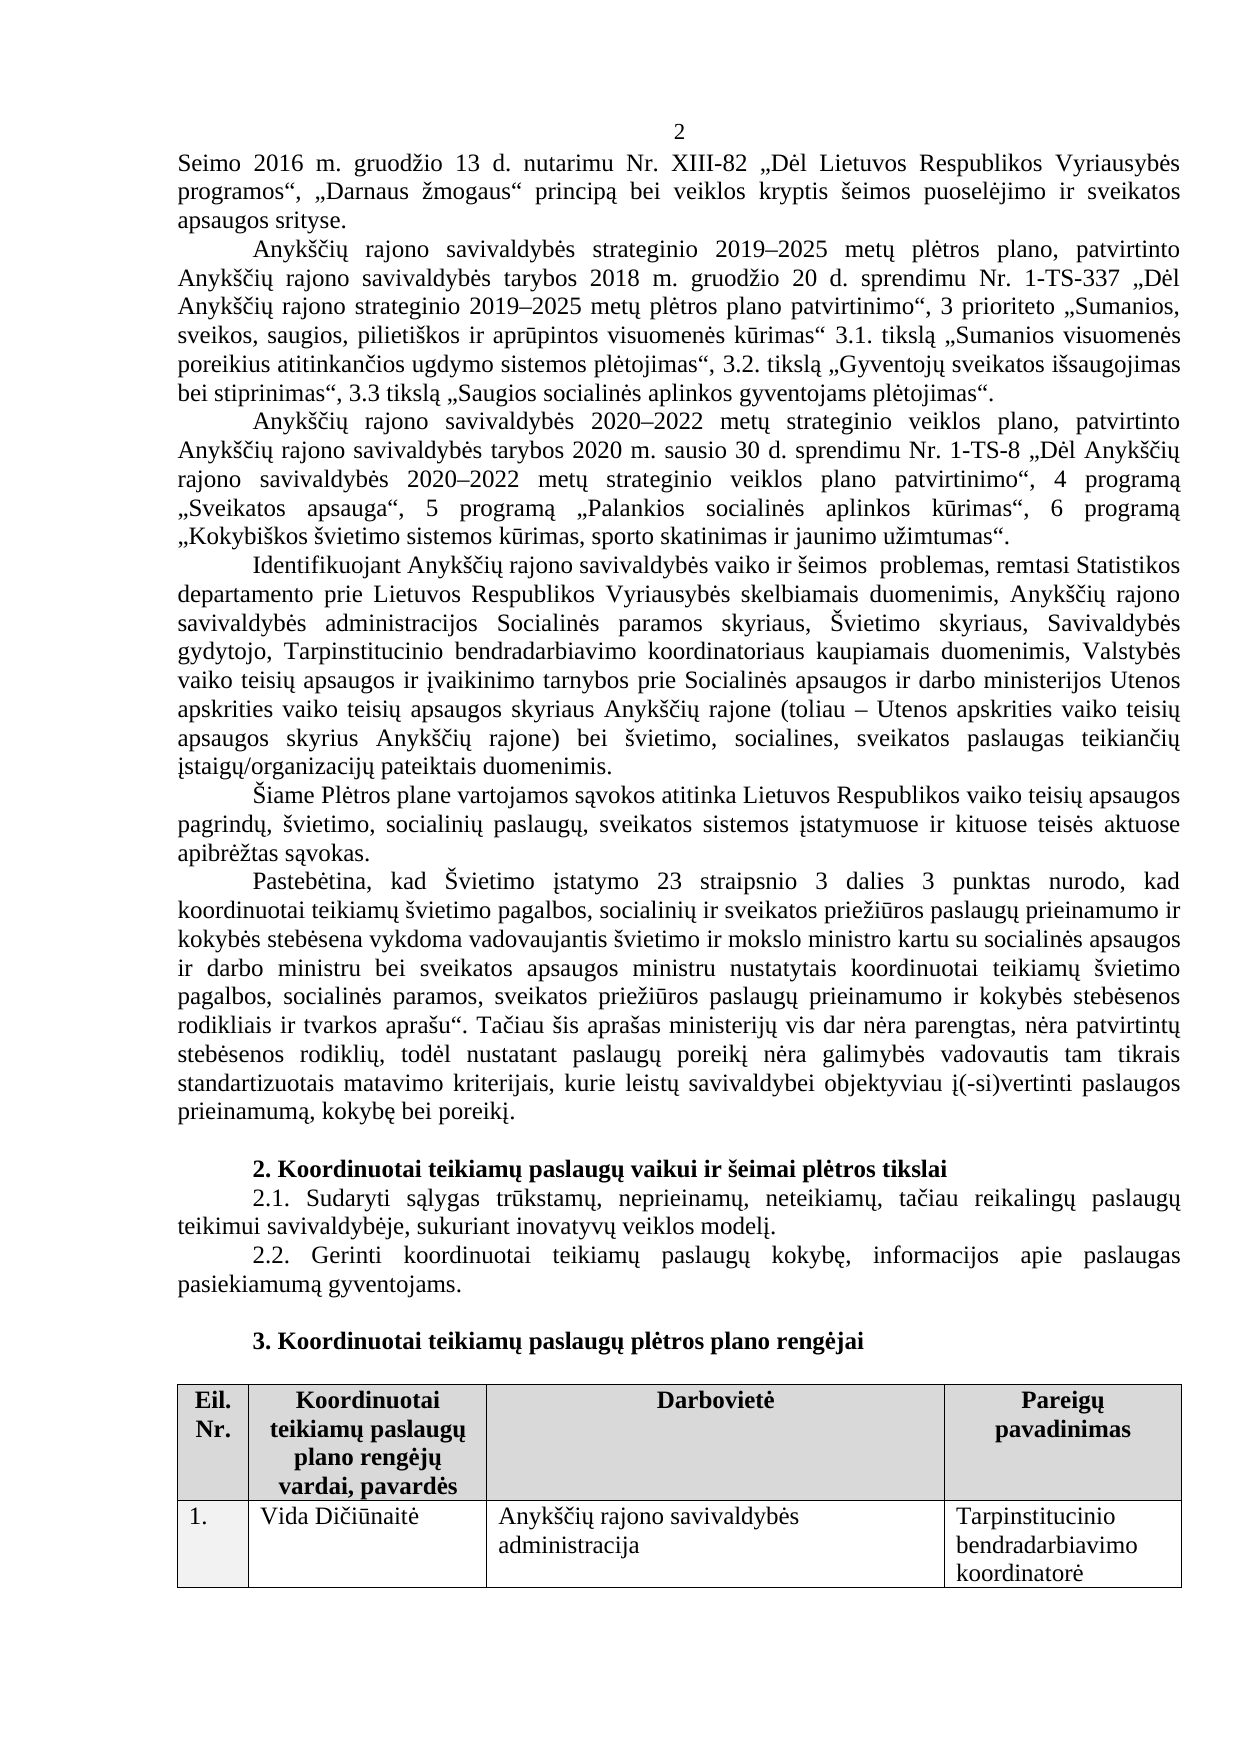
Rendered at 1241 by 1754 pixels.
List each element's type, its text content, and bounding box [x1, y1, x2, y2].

text 3. Koordinuotai teikiamų paslaugų plėtros plano rengėjai [177, 1326, 1181, 1355]
text Anykščių rajono savivaldybės strateginio 2019–2025 metų plėtros plano, patvirtinto Anykščių rajono savivaldybės tarybos 2018 m. gruodžio 20 d. sprendimu Nr. 1-TS-337 „Dėl Anykščių rajono strateginio 2019–2025 metų plėtros plano patvirtinimo“, 3 prioriteto „Sumanios, sveikos, saugios, pilietiškos ir aprūpintos visuomenės kūrimas“ 3.1. tikslą „Sumanios visuomenės poreikius atitinkančios ugdymo sistemos plėtojimas“, 3.2. tikslą „Gyventojų sveikatos išsaugojimas bei stiprinimas“, 3.3 tikslą „Saugios socialinės aplinkos gyventojams plėtojimas“. [177, 234, 1181, 406]
table_cell Vida Dičiūnaitė [249, 1501, 486, 1587]
text Identifikuojant Anykščių rajono savivaldybės vaiko ir šeimos problemas, remtasi Statistikos departamento prie Lietuvos Respublikos Vyriausybės skelbiamais duomenimis, Anykščių rajono savivaldybės administracijos Socialinės paramos skyriaus, Švietimo skyriaus, Savivaldybės gydytojo, Tarpinstitucinio bendradarbiavimo koordinatoriaus kaupiamais duomenimis, Valstybės vaiko teisių apsaugos ir įvaikinimo tarnybos prie Socialinės apsaugos ir darbo ministerijos Utenos apskrities vaiko teisių apsaugos skyriaus Anykščių rajone (toliau – Utenos apskrities vaiko teisių apsaugos skyrius Anykščių rajone) bei švietimo, socialines, sveikatos paslaugas teikiančių įstaigų/organizacijų pateiktais duomenimis. [177, 550, 1181, 780]
table_cell 1. [178, 1501, 248, 1587]
text 2. Koordinuotai teikiamų paslaugų vaikui ir šeimai plėtros tikslai [177, 1154, 1181, 1183]
text 2.1. Sudaryti sąlygas trūkstamų, neprieinamų, neteikiamų, tačiau reikalingų paslaugų teikimui savivaldybėje, sukuriant inovatyvų veiklos modelį. [177, 1183, 1181, 1240]
table_cell Anykščių rajono savivaldybės administracija [487, 1501, 944, 1587]
table_cell Tarpinstitucinio bendradarbiavimo koordinatorė [945, 1501, 1181, 1587]
text Šiame Plėtros plane vartojamos sąvokos atitinka Lietuvos Respublikos vaiko teisių apsaugos pagrindų, švietimo, socialinių paslaugų, sveikatos sistemos įstatymuose ir kituose teisės aktuose apibrėžtas sąvokas. [177, 780, 1181, 866]
text Pastebėtina, kad Švietimo įstatymo 23 straipsnio 3 dalies 3 punktas nurodo, kad koordinuotai teikiamų švietimo pagalbos, socialinių ir sveikatos priežiūros paslaugų prieinamumo ir kokybės stebėsena vykdoma vadovaujantis švietimo ir mokslo ministro kartu su socialinės apsaugos ir darbo ministru bei sveikatos apsaugos ministru nustatytais koordinuotai teikiamų švietimo pagalbos, socialinės paramos, sveikatos priežiūros paslaugų prieinamumo ir kokybės stebėsenos rodikliais ir tvarkos aprašu“. Tačiau šis aprašas ministerijų vis dar nėra parengtas, nėra patvirtintų stebėsenos rodiklių, todėl nustatant paslaugų poreikį nėra galimybės vadovautis tam tikrais standartizuotais matavimo kriterijais, kurie leistų savivaldybei objektyviau į(-si)vertinti paslaugos prieinamumą, kokybę bei poreikį. [177, 866, 1181, 1125]
table_header Koordinuotai teikiamų paslaugų plano rengėjų vardai, pavardės [249, 1385, 486, 1500]
text 2.2. Gerinti koordinuotai teikiamų paslaugų kokybę, informacijos apie paslaugas pasiekiamumą gyventojams. [177, 1240, 1181, 1298]
text Seimo 2016 m. gruodžio 13 d. nutarimu Nr. XIII-82 „Dėl Lietuvos Respublikos Vyriausybės programos“, „Darnaus žmogaus“ principą bei veiklos kryptis šeimos puoselėjimo ir sveikatos apsaugos srityse. [177, 148, 1181, 234]
table_header Darbovietė [487, 1385, 944, 1500]
table_header Pareigų pavadinimas [945, 1385, 1181, 1500]
text Anykščių rajono savivaldybės 2020–2022 metų strateginio veiklos plano, patvirtinto Anykščių rajono savivaldybės tarybos 2020 m. sausio 30 d. sprendimu Nr. 1-TS-8 „Dėl Anykščių rajono savivaldybės 2020–2022 metų strateginio veiklos plano patvirtinimo“, 4 programą „Sveikatos apsauga“, 5 programą „Palankios socialinės aplinkos kūrimas“, 6 programą „Kokybiškos švietimo sistemos kūrimas, sporto skatinimas ir jaunimo užimtumas“. [177, 406, 1181, 550]
table_header Eil. Nr. [178, 1385, 248, 1500]
